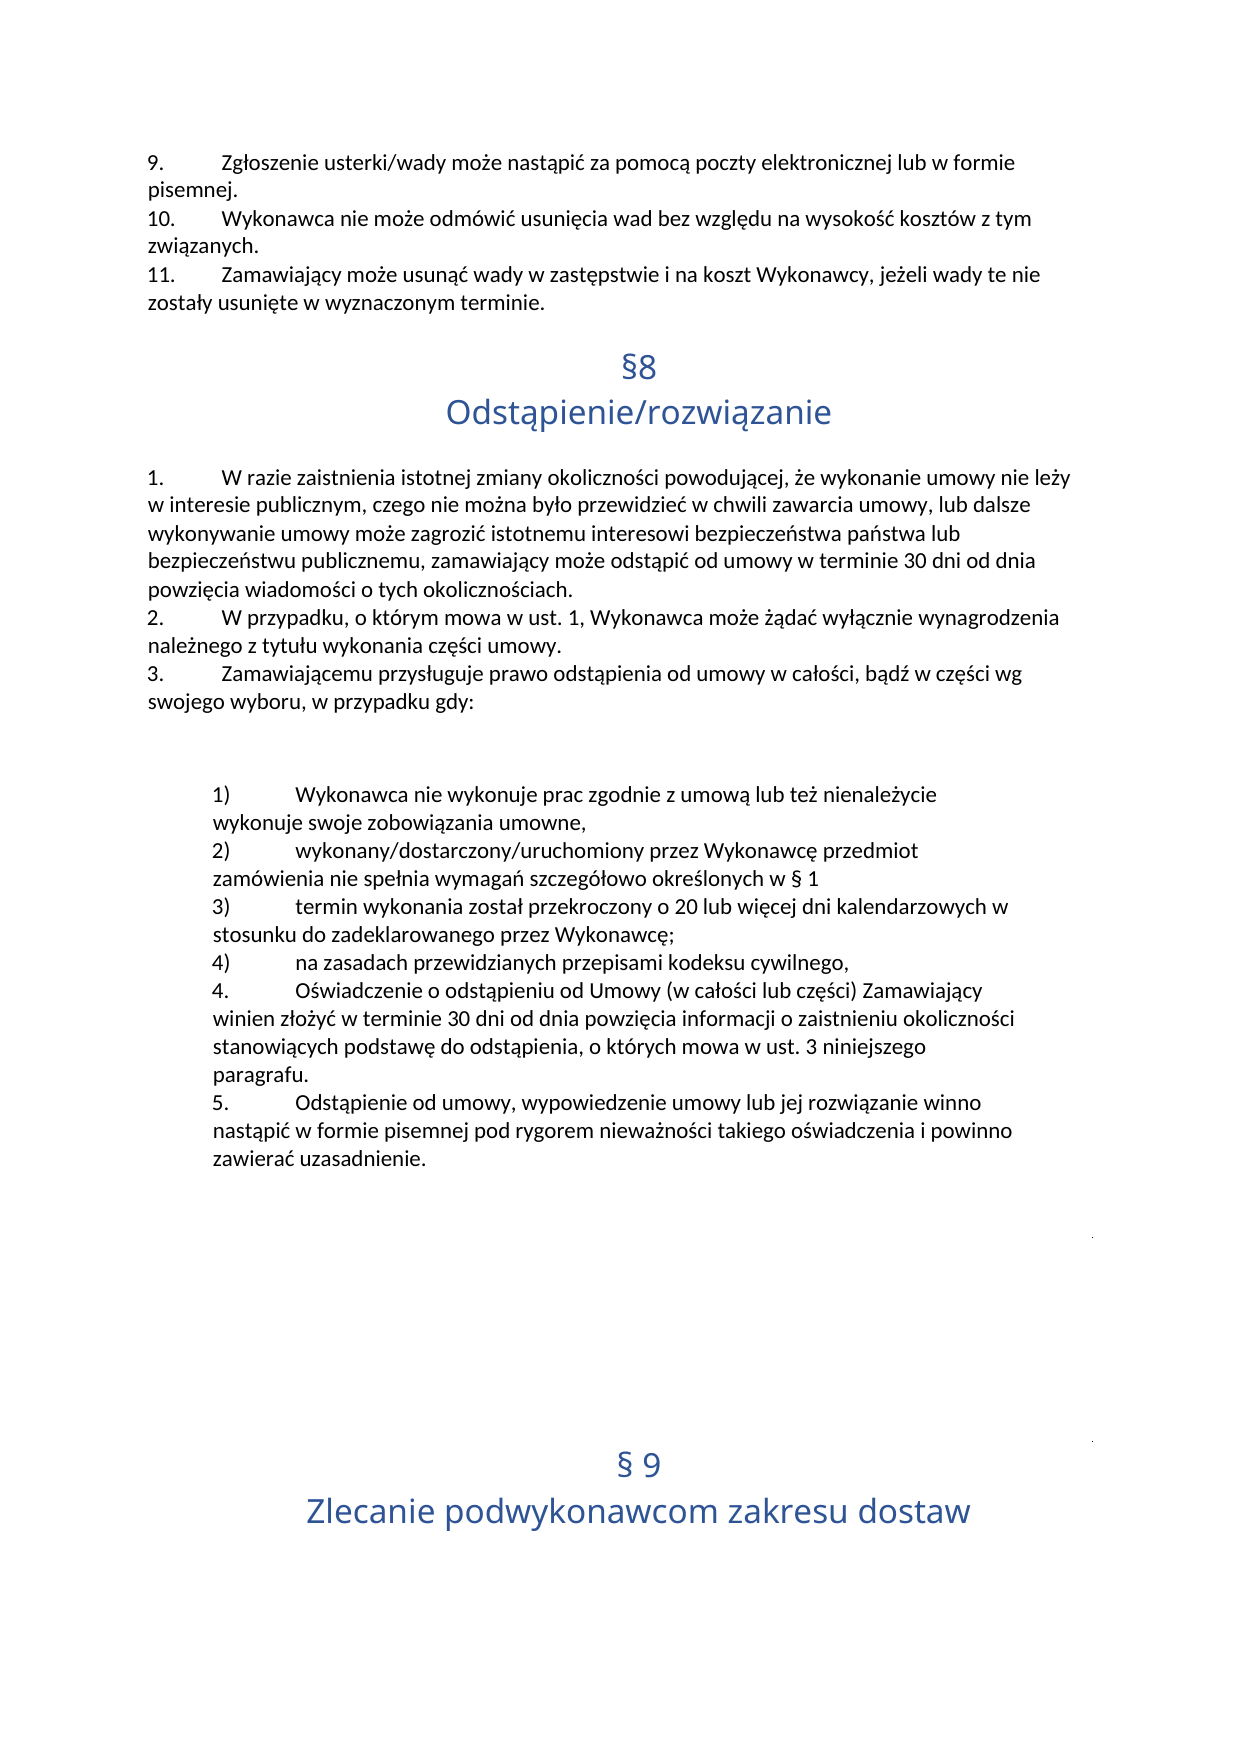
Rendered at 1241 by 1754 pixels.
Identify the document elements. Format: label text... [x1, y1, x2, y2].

list Odstąpienie od umowy, wypowiedzenie umowy lub jej rozwiązanie winno nastąpić w formie pisemnej pod rygorem nieważności takiego oświadczenia i powinno zawierać uzasadnienie. [148, 1023, 1092, 1237]
list W przypadku, o którym mowa w ust. 1, Wykonawca może żądać wyłącznie wynagrodzenia należnego z tytułu wykonania części umowy. [147, 603, 1093, 659]
list Zamawiającemu przysługuje prawo odstąpienia od umowy w całości, bądź w części wg swojego wyboru, w przypadku gdy: [147, 659, 1093, 715]
list Wykonawca nie może odmówić usunięcia wad bez względu na wysokość kosztów z tym związanych. [147, 204, 1093, 260]
list wykonany/dostarczony/uruchomiony przez Wykonawcę przedmiot zamówienia nie spełnia wymagań szczegółowo określonych w § 1 [148, 771, 1092, 827]
list Zgłoszenie usterki/wady może nastąpić za pomocą poczty elektronicznej lub w formie pisemnej. [147, 148, 1093, 204]
text § 9 [185, 1442, 1093, 1487]
text Zlecanie podwykonawcom zakresu dostaw [185, 1487, 1093, 1533]
list Zamawiający może usunąć wady w zastępstwie i na koszt Wykonawcy, jeżeli wady te nie zostały usunięte w wyznaczonym terminie. [147, 260, 1093, 316]
list Wykonawca nie wykonuje prac zgodnie z umową lub też nienależycie wykonuje swoje zobowiązania umowne, [148, 716, 1092, 771]
list termin wykonania został przekroczony o 20 lub więcej dni kalendarzowych w stosunku do zadeklarowanego przez Wykonawcę; [148, 827, 1092, 883]
list W razie zaistnienia istotnej zmiany okoliczności powodującej, że wykonanie umowy nie leży w interesie publicznym, czego nie można było przewidzieć w chwili zawarcia umowy, lub dalsze wykonywanie umowy może zagrozić istotnemu interesowi bezpieczeństwa państwa lub bezpieczeństwu publicznemu, zamawiający może odstąpić od umowy w terminie 30 dni od dnia powzięcia wiadomości o tych okolicznościach. [147, 463, 1093, 603]
list na zasadach przewidzianych przepisami kodeksu cywilnego, [148, 883, 1092, 911]
text Odstąpienie/rozwiązanie [185, 389, 1093, 434]
text §8 [185, 344, 1093, 389]
list Oświadczenie o odstąpieniu od Umowy (w całości lub części) Zamawiający winien złożyć w terminie 30 dni od dnia powzięcia informacji o zaistnieniu okoliczności stanowiących podstawę do odstąpienia, o których mowa w ust. 3 niniejszego paragrafu. [148, 911, 1092, 1023]
